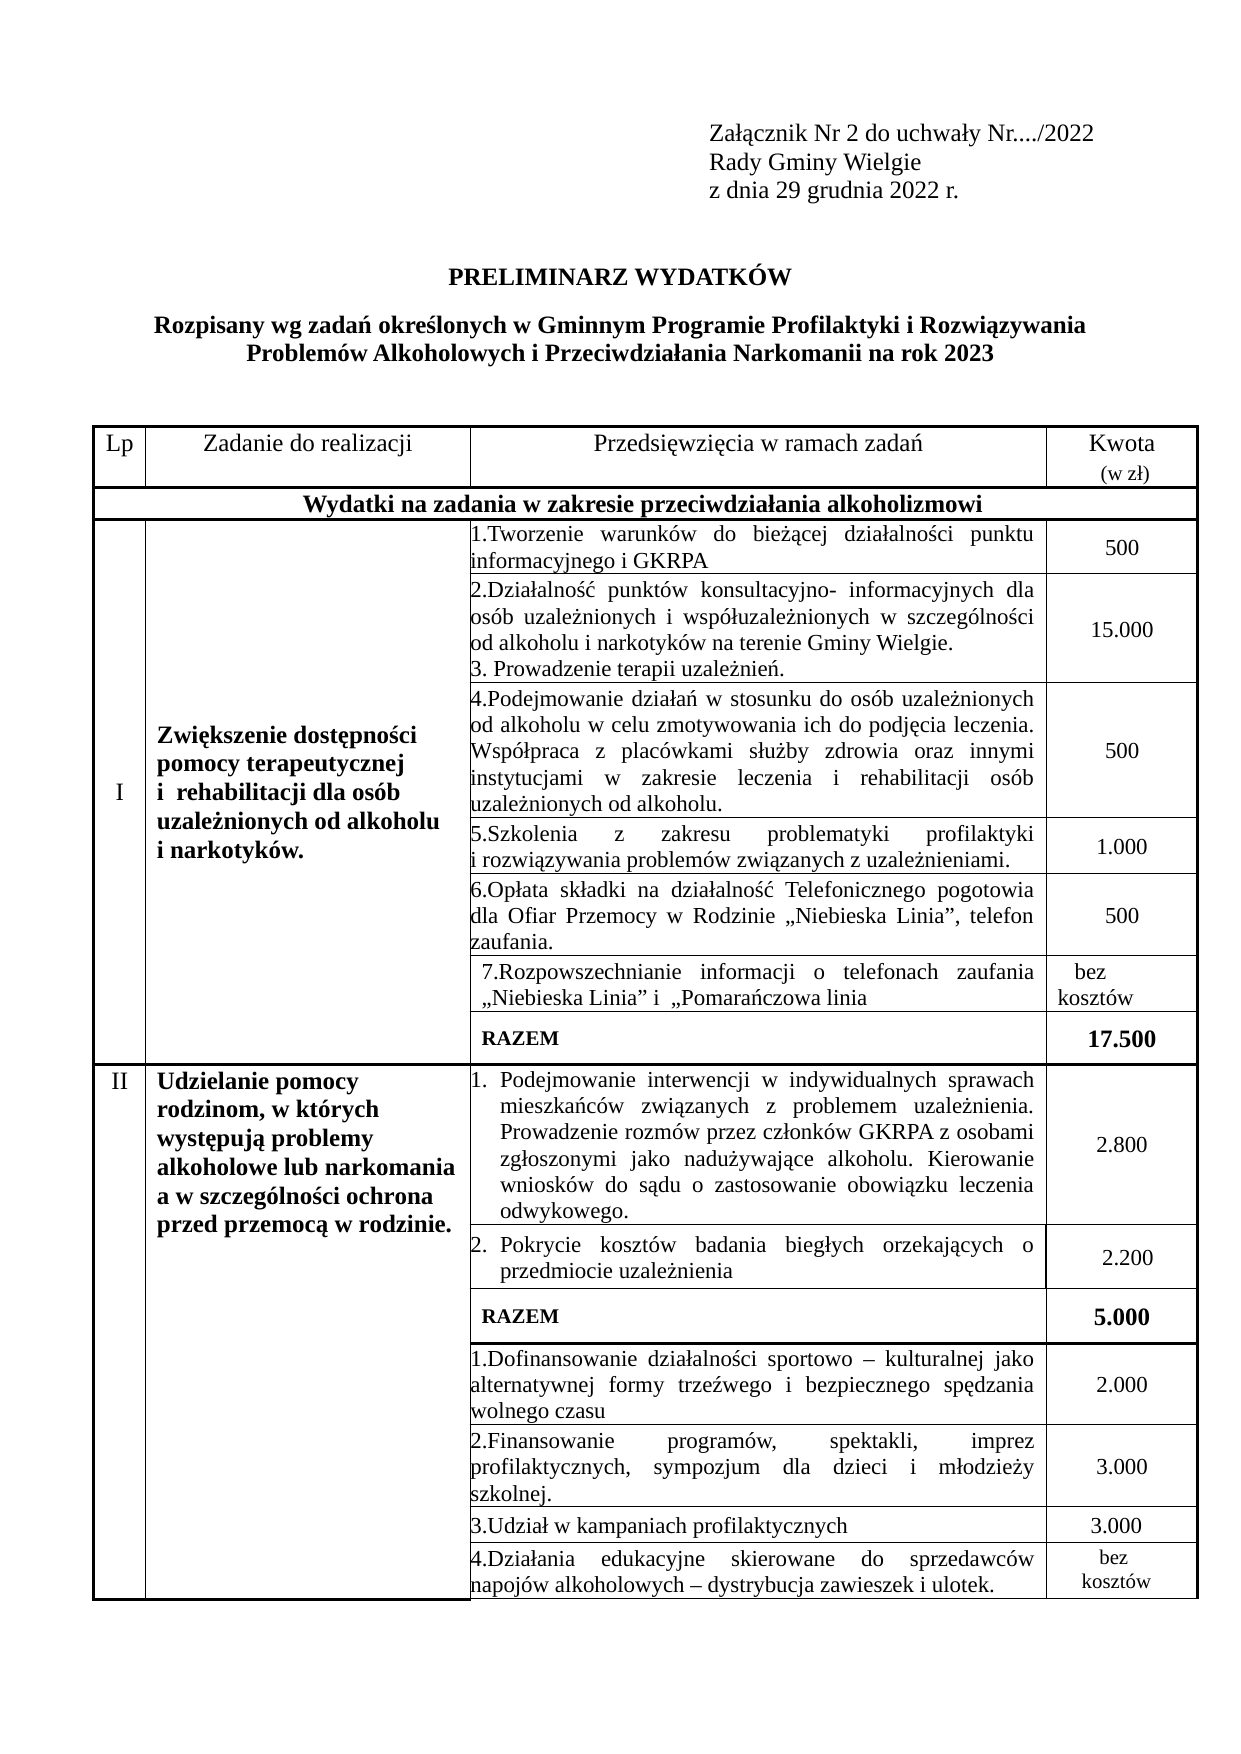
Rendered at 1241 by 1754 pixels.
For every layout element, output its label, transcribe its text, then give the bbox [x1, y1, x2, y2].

table_cell RAZEM [471, 1012, 1046, 1063]
table_cell Podejmowanie interwencji w indywidualnych sprawach mieszkańców związanych z problemem uzależnienia. Prowadzenie rozmów przez członków GKRPA z osobami zgłoszonymi jako nadużywające alkoholu. Kierowanie wniosków do sądu o zastosowanie obowiązku leczenia odwykowego. [471, 1066, 1046, 1224]
table_cell 15.000 [1047, 574, 1196, 682]
table_cell 4.Działania edukacyjne skierowane do sprzedawców napojów alkoholowych – dystrybucja zawieszek i ulotek. [471, 1543, 1046, 1597]
text PRELIMINARZ WYDATKÓW [118, 262, 1122, 291]
table_cell II [95, 1066, 145, 1597]
table_header Kwota (w zł) [1047, 428, 1196, 486]
table_cell 1.Tworzenie warunków do bieżącej działalności punktu informacyjnego i GKRPA [471, 521, 1046, 573]
table_cell 5.000 [1047, 1289, 1196, 1342]
table_cell 500 [1047, 521, 1196, 573]
table_cell bez kosztów [1047, 956, 1196, 1011]
table_cell 5.Szkolenia z zakresu problematyki profilaktyki i rozwiązywania problemów związanych z uzależnieniami. [471, 818, 1046, 872]
table_cell Wydatki na zadania w zakresie przeciwdziałania alkoholizmowi [95, 489, 1196, 517]
table_cell 2.Finansowanie programów, spektakli, imprez profilaktycznych, sympozjum dla dzieci i młodzieży szkolnej. [471, 1425, 1046, 1506]
table_cell 3.Udział w kampaniach profilaktycznych [471, 1507, 1046, 1542]
table_cell Udzielanie pomocy rodzinom, w których występują problemy alkoholowe lub narkomania a w szczególności ochrona przed przemocą w rodzinie. [146, 1066, 470, 1597]
table_cell bez kosztów [1047, 1543, 1196, 1597]
table_cell 6.Opłata składki na działalność Telefonicznego pogotowia dla Ofiar Przemocy w Rodzinie „Niebieska Linia”, telefon zaufania. [471, 874, 1046, 955]
table_header Przedsięwzięcia w ramach zadań [471, 428, 1046, 486]
table_cell I [95, 521, 145, 1063]
table_cell 2.800 [1047, 1066, 1196, 1224]
text Rozpisany wg zadań określonych w Gminnym Programie Profilaktyki i Rozwiązywania Problemów Alkoholowych i Przeciwdziałania Narkomanii na rok 2023 [118, 310, 1122, 367]
text Załącznik Nr 2 do uchwały Nr..../2022 [118, 118, 1122, 147]
text Rady Gminy Wielgie [118, 147, 1122, 176]
table_cell Pokrycie kosztów badania biegłych orzekających o przedmiocie uzależnienia [471, 1225, 1045, 1288]
table_header Lp [95, 428, 145, 486]
table_cell 1.Dofinansowanie działalności sportowo – kulturalnej jako alternatywnej formy trzeźwego i bezpiecznego spędzania wolnego czasu [471, 1345, 1046, 1424]
table_cell 500 [1047, 683, 1196, 817]
table_cell Zwiększenie dostępności pomocy terapeutycznej i rehabilitacji dla osób uzależnionych od alkoholu i narkotyków. [146, 521, 470, 1063]
table_cell 2.Działalność punktów konsultacyjno- informacyjnych dla osób uzależnionych i współuzależnionych w szczególności od alkoholu i narkotyków na terenie Gminy Wielgie. 3. Prowadzenie terapii uzależnień. [471, 574, 1046, 682]
table_cell 3.000 [1047, 1507, 1196, 1542]
table_cell 2.200 [1047, 1225, 1196, 1288]
table_cell 500 [1047, 874, 1196, 955]
table_cell RAZEM [471, 1289, 1046, 1342]
table_cell 4.Podejmowanie działań w stosunku do osób uzależnionych od alkoholu w celu zmotywowania ich do podjęcia leczenia. Współpraca z placówkami służby zdrowia oraz innymi instytucjami w zakresie leczenia i rehabilitacji osób uzależnionych od alkoholu. [471, 683, 1046, 817]
table_cell 2.000 [1047, 1345, 1196, 1424]
table_header Zadanie do realizacji [146, 428, 470, 486]
text z dnia 29 grudnia 2022 r. [118, 176, 1122, 204]
table_cell 7.Rozpowszechnianie informacji o telefonach zaufania „Niebieska Linia” i „Pomarańczowa linia [471, 956, 1046, 1011]
table_cell 1.000 [1047, 818, 1196, 872]
table_cell 17.500 [1047, 1012, 1196, 1063]
table_cell 3.000 [1047, 1425, 1196, 1506]
